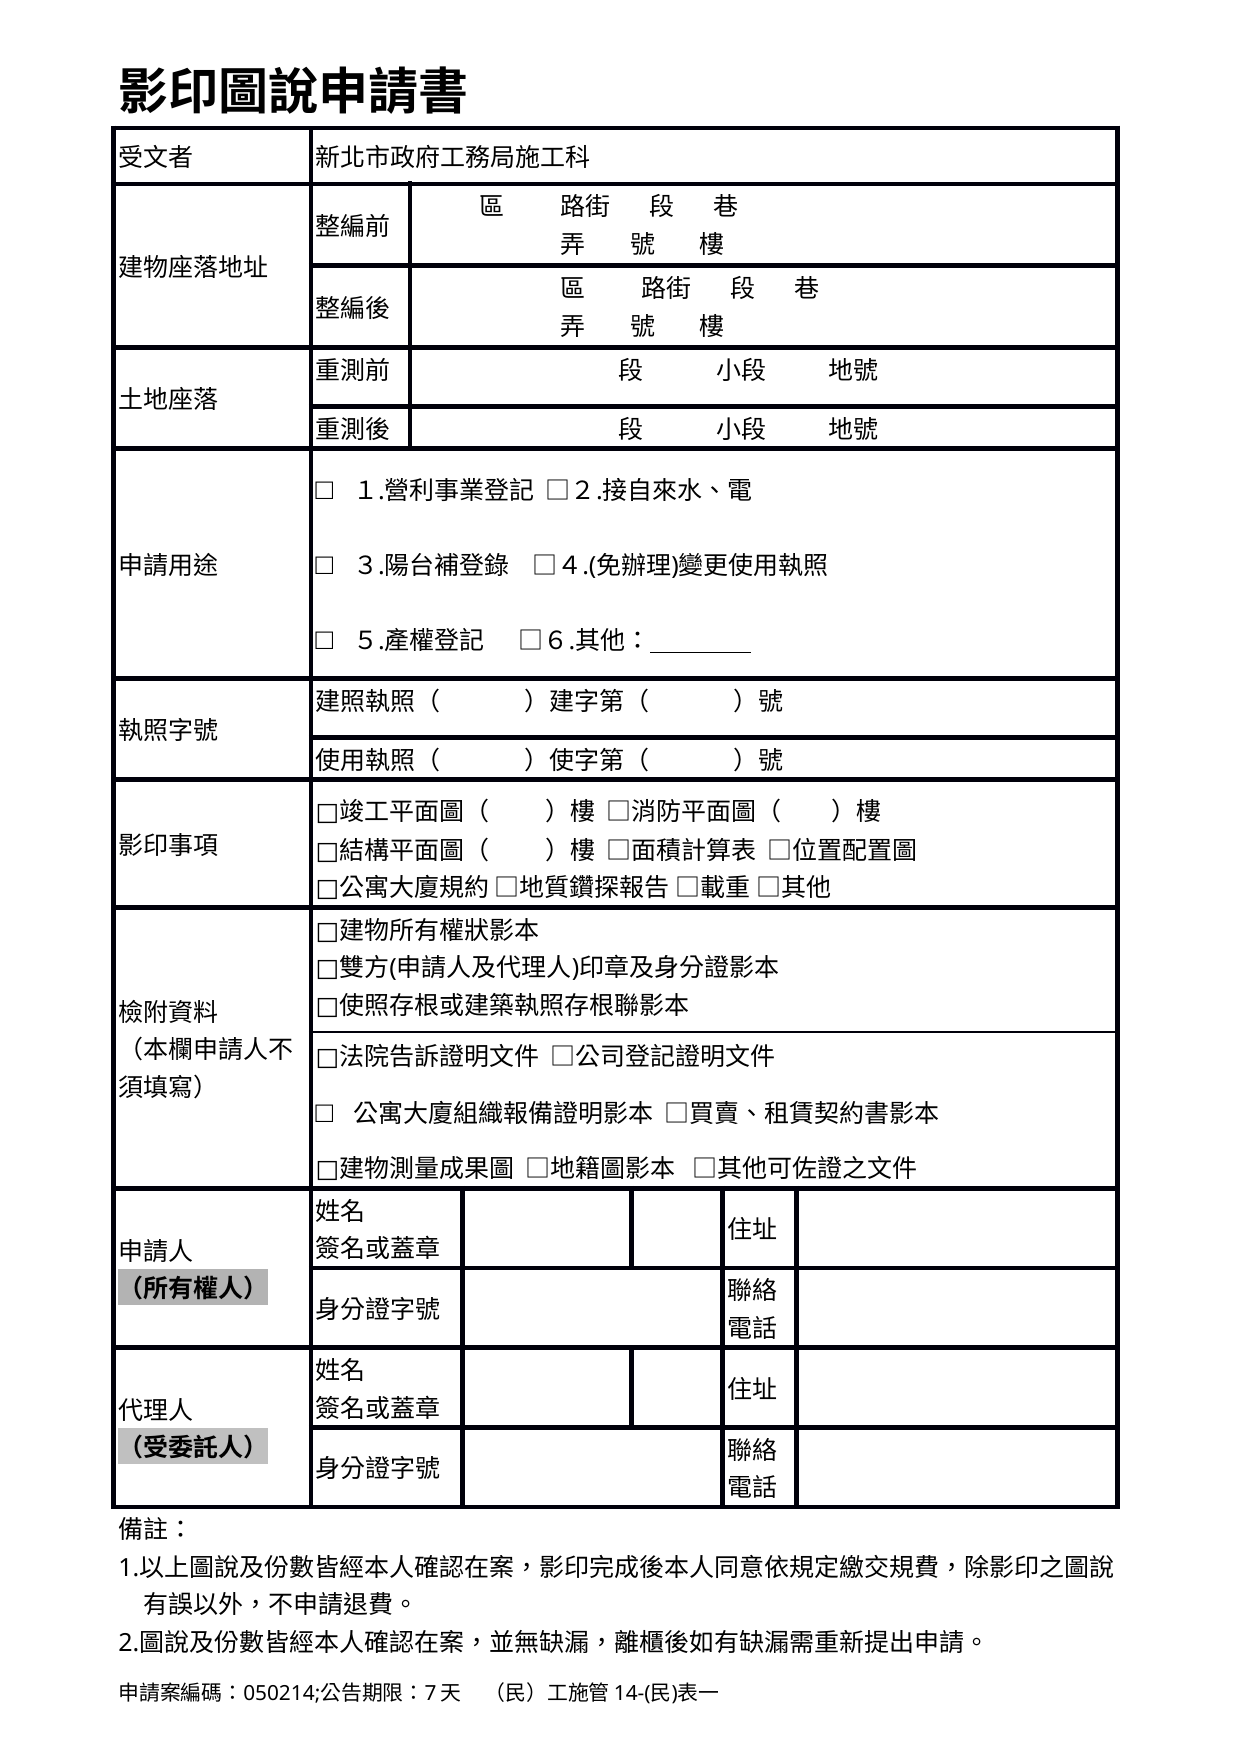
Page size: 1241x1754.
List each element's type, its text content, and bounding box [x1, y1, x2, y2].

table_cell [799, 1191, 1115, 1266]
table_cell 整編前 [313, 186, 408, 263]
table_cell 住址 [725, 1350, 794, 1425]
table_cell 影印事項 [116, 782, 309, 905]
table_cell □建物所有權狀影本 □雙方(申請人及代理人)印章及身分證影本 □使照存根或建築執照存根聯影本 [313, 910, 1115, 1031]
table_cell 聯絡 電話 [725, 1430, 794, 1504]
table_cell 身分證字號 [313, 1430, 460, 1504]
table_cell 代理人 （受委託人） [116, 1350, 309, 1504]
table_cell １.營利事業登記 □２.接自來水、電 ３.陽台補登錄 □４.(免辦理)變更使用執照 ５.產權登記 □６.其他： [313, 451, 1115, 676]
table_cell 建物座落地址 [116, 186, 309, 345]
table_cell [465, 1430, 720, 1504]
table_cell 區 路街 段 巷 弄 號 樓 [412, 268, 1115, 345]
table_cell 申請人 （所有權人） [116, 1191, 309, 1345]
table_cell 申請用途 [116, 451, 309, 676]
table_cell 建照執照（ ）建字第（ ）號 [313, 681, 1115, 735]
table_cell 檢附資料 （本欄申請人不須填寫） [116, 910, 309, 1186]
table_cell 區 路街 段 巷 弄 號 樓 [412, 186, 1115, 263]
table_cell [799, 1350, 1115, 1425]
table_cell [634, 1191, 720, 1266]
table_header 受文者 [116, 130, 309, 181]
table_header 新北市政府工務局施工科 [313, 130, 1115, 181]
table_cell 段 小段 地號 [412, 409, 1115, 446]
table_cell 住址 [725, 1191, 794, 1266]
table_cell □竣工平面圖（ ）樓 □消防平面圖（ ）樓 □結構平面圖（ ）樓 □面積計算表 □位置配置圖 □公寓大廈規約 □地質鑽探報告 □載重 □其他 [313, 782, 1115, 905]
table_cell 使用執照（ ）使字第（ ）號 [313, 740, 1115, 777]
table_cell [634, 1350, 720, 1425]
table_cell [799, 1270, 1115, 1345]
table_cell [465, 1350, 629, 1425]
table_cell [465, 1270, 720, 1345]
text 備註： [118, 1509, 1122, 1547]
table_cell 土地座落 [116, 350, 309, 446]
table_cell 姓名 簽名或蓋章 [313, 1350, 460, 1425]
table_cell 段 小段 地號 [412, 350, 1115, 404]
table_cell 身分證字號 [313, 1270, 460, 1345]
table_cell 聯絡 電話 [725, 1270, 794, 1345]
table_cell 重測後 [313, 409, 408, 446]
text 1.以上圖說及份數皆經本人確認在案，影印完成後本人同意依規定繳交規費，除影印之圖說有誤以外，不申請退費。 [118, 1547, 1122, 1622]
text 2.圖說及份數皆經本人確認在案，並無缺漏，離櫃後如有缺漏需重新提出申請。 [118, 1622, 1122, 1659]
table_cell [465, 1191, 629, 1266]
table_cell 重測前 [313, 350, 408, 404]
text 影印圖說申請書 [118, 51, 1122, 126]
table_cell □法院告訴證明文件 □公司登記證明文件 公寓大廈組織報備證明影本 □買賣、租賃契約書影本 □建物測量成果圖 □地籍圖影本 □其他可佐證之文件 [313, 1033, 1115, 1186]
table_cell [799, 1430, 1115, 1504]
table_cell 姓名 簽名或蓋章 [313, 1191, 460, 1266]
table_cell 執照字號 [116, 681, 309, 777]
table_cell 整編後 [313, 268, 408, 345]
